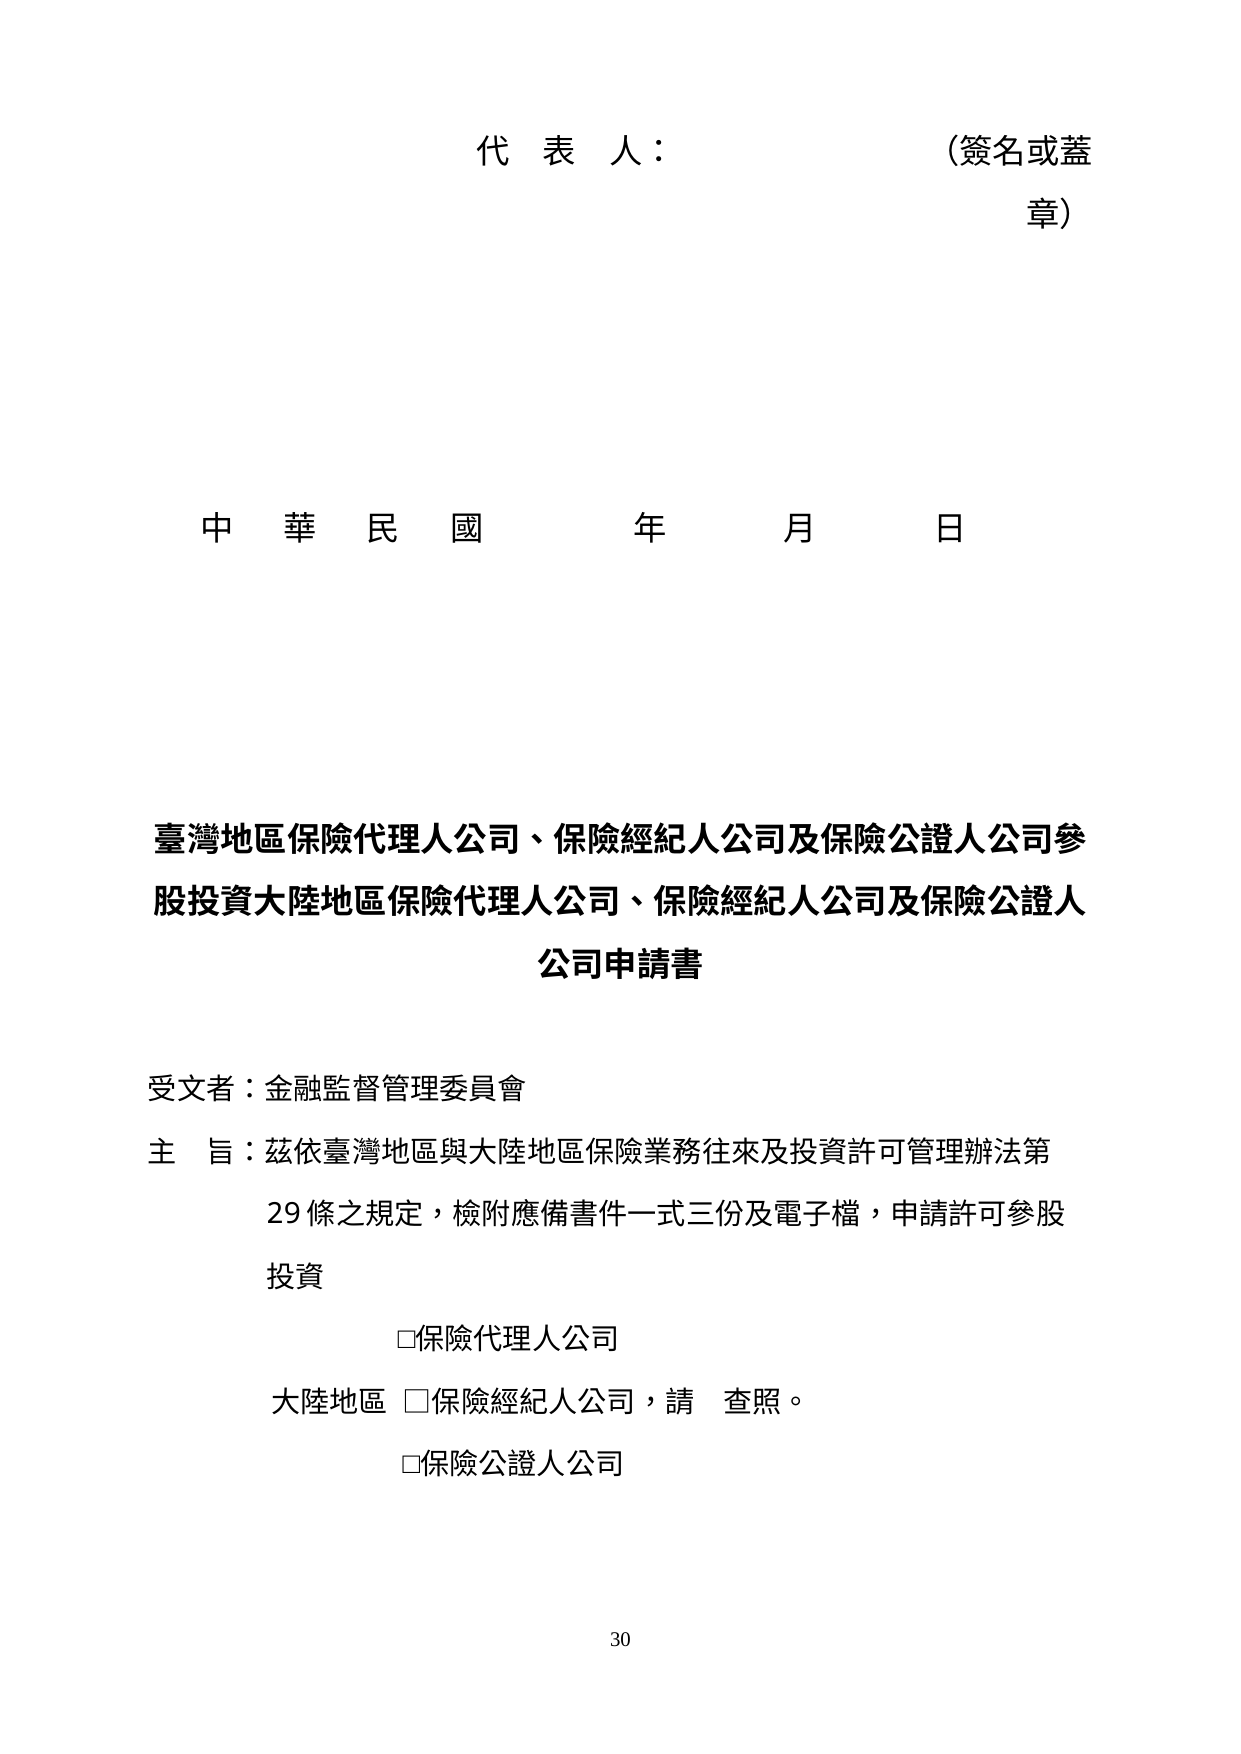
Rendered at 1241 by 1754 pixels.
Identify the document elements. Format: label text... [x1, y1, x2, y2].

text □保險代理人公司 [223, 1295, 1092, 1358]
text □保險公證人公司 [242, 1420, 1092, 1483]
text 臺灣地區保險代理人公司、保險經紀人公司及保險公證人公司參股投資大陸地區保險代理人公司、保險經紀人公司及保險公證人公司申請書 [148, 795, 1092, 983]
text 中 華 民 國 年 月 日 [148, 501, 1092, 549]
text 代 表 人： （簽名或蓋章） [311, 108, 1092, 233]
text 受文者：金融監督管理委員會 [148, 1045, 1092, 1108]
text 大陸地區 □保險經紀人公司，請 查照。 [242, 1358, 1092, 1420]
text 主 旨：茲依臺灣地區與大陸地區保險業務往來及投資許可管理辦法第29條之規定，檢附應備書件一式三份及電子檔，申請許可參股投資 [148, 1108, 1092, 1295]
